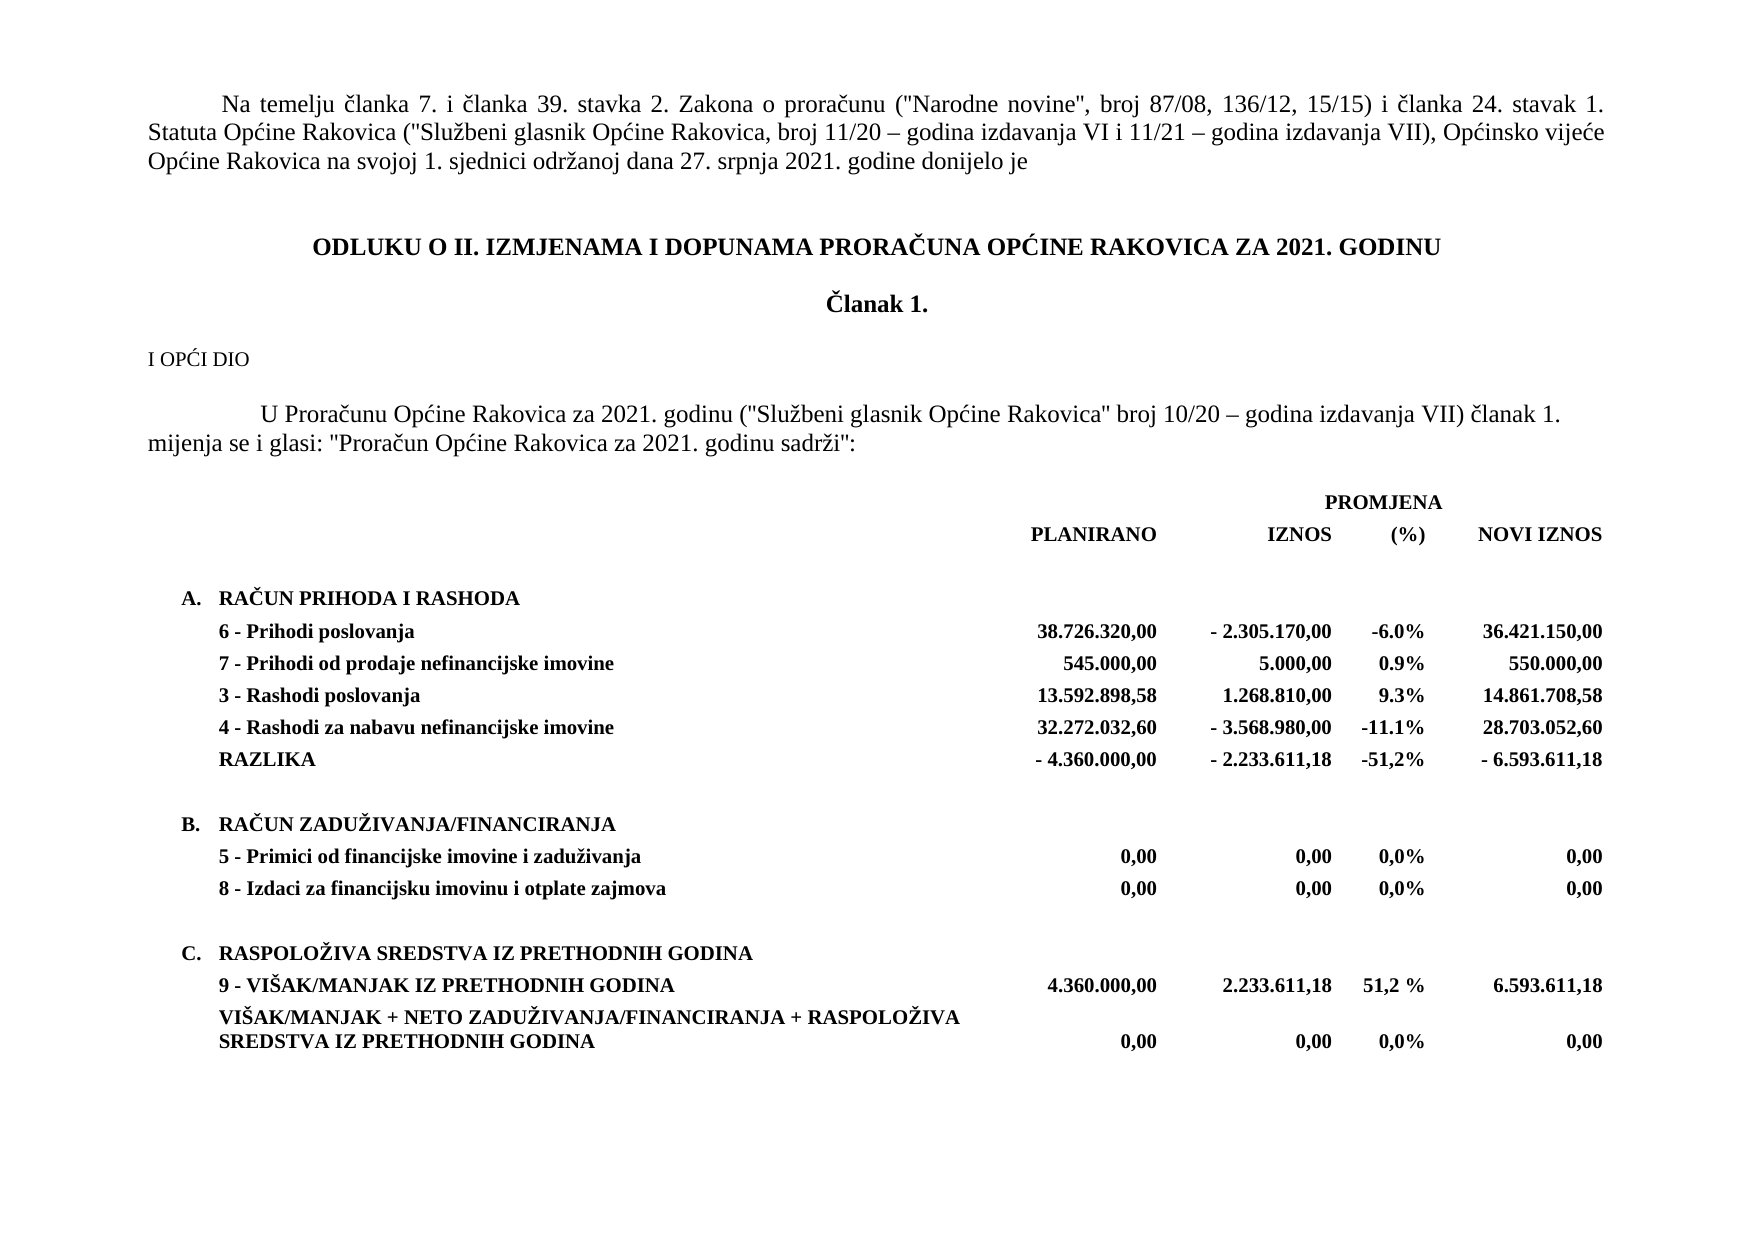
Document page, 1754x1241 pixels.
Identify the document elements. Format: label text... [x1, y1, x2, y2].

table_cell [1336, 936, 1429, 968]
table_cell 38.726.320,00 [983, 615, 1161, 647]
table_cell [983, 550, 1161, 582]
text I OPĆI DIO [148, 347, 1606, 371]
text U Proračunu Općine Rakovica za 2021. godinu (''Službeni glasnik Općine Rakovica'' broj 10/20 – godina izdavanja VII) članak 1. mijenja se i glasi: ''Proračun Općine Rakovica za 2021. godinu sadrži'': [148, 399, 1606, 457]
text ODLUKU O II. IZMJENAMA I DOPUNAMA PRORAČUNA OPĆINE RAKOVICA ZA 2021. GODINU [148, 232, 1606, 260]
table_cell [983, 582, 1161, 614]
table_cell 0,00 [983, 1001, 1161, 1057]
table_cell [177, 969, 218, 1001]
table_cell 5.000,00 [1161, 647, 1336, 679]
table_cell [1336, 808, 1429, 840]
table_cell [983, 775, 1161, 808]
table_cell 0,00 [1429, 872, 1606, 904]
table_cell [177, 872, 218, 904]
table_cell [1161, 936, 1336, 968]
table_cell [177, 1001, 218, 1057]
table_cell 13.592.898,58 [983, 679, 1161, 711]
table_cell RASPOLOŽIVA SREDSTVA IZ PRETHODNIH GODINA [219, 936, 982, 968]
table_cell 1.268.810,00 [1161, 679, 1336, 711]
table_cell [1429, 936, 1606, 968]
table_cell [1336, 550, 1429, 582]
table_header [219, 486, 982, 518]
table_cell 0,0% [1336, 1001, 1429, 1057]
table_cell [177, 518, 218, 550]
table_cell 7 - Prihodi od prodaje nefinancijske imovine [219, 647, 982, 679]
table_cell [177, 904, 218, 936]
table_cell -11.1% [1336, 711, 1429, 743]
text Na temelju članka 7. i članka 39. stavka 2. Zakona o proračunu (''Narodne novine'', broj 87/08, 136/12, 15/15) i članka 24. stavak 1. Statuta Općine Rakovica (''Službeni glasnik Općine Rakovica, broj 11/20 – godina izdavanja VI i 11/21 – godina izdavanja VII), Općinsko vijeće Općine Rakovica na svojoj 1. sjednici održanoj dana 27. srpnja 2021. godine donijelo je [148, 89, 1606, 175]
table_cell 4.360.000,00 [983, 969, 1161, 1001]
table_cell 9 - VIŠAK/MANJAK IZ PRETHODNIH GODINA [219, 969, 982, 1001]
table_cell RAČUN ZADUŽIVANJA/FINANCIRANJA [219, 808, 982, 840]
table_cell 6 - Prihodi poslovanja [219, 615, 982, 647]
table_cell 0,00 [1161, 840, 1336, 872]
table_header [177, 486, 218, 518]
table_cell [177, 647, 218, 679]
table_cell 32.272.032,60 [983, 711, 1161, 743]
table_cell [1429, 904, 1606, 936]
table_cell [1161, 904, 1336, 936]
table_cell [177, 679, 218, 711]
table_cell [1336, 582, 1429, 614]
table_cell NOVI IZNOS [1429, 518, 1606, 550]
table_cell [177, 550, 218, 582]
table_cell 0,0% [1336, 840, 1429, 872]
table_cell RAZLIKA [219, 743, 982, 775]
table_cell 2.233.611,18 [1161, 969, 1336, 1001]
table_cell [1161, 808, 1336, 840]
table_cell -51,2% [1336, 743, 1429, 775]
table_cell - 3.568.980,00 [1161, 711, 1336, 743]
table_cell 3 - Rashodi poslovanja [219, 679, 982, 711]
table_cell [177, 775, 218, 808]
table_header PROMJENA [1161, 486, 1606, 518]
table_cell [1429, 775, 1606, 808]
table_cell A. [177, 582, 218, 614]
table_cell [1161, 775, 1336, 808]
table_cell [177, 615, 218, 647]
text Članak 1. [148, 289, 1606, 318]
table_cell [177, 743, 218, 775]
table_cell [1336, 775, 1429, 808]
table_cell - 2.233.611,18 [1161, 743, 1336, 775]
table_cell [983, 808, 1161, 840]
table_cell 0,00 [983, 840, 1161, 872]
table_cell IZNOS [1161, 518, 1336, 550]
table_cell [1161, 550, 1336, 582]
table_cell [219, 904, 982, 936]
table_cell 0,00 [1161, 872, 1336, 904]
table_cell RAČUN PRIHODA I RASHODA [219, 582, 982, 614]
table_cell 5 - Primici od financijske imovine i zaduživanja [219, 840, 982, 872]
table_cell 8 - Izdaci za financijsku imovinu i otplate zajmova [219, 872, 982, 904]
table_cell B. [177, 808, 218, 840]
table_cell [177, 711, 218, 743]
table_cell 51,2 % [1336, 969, 1429, 1001]
table_cell [1429, 808, 1606, 840]
table_cell 0.9% [1336, 647, 1429, 679]
table_header [983, 486, 1161, 518]
table_cell - 2.305.170,00 [1161, 615, 1336, 647]
table_cell 0,00 [1429, 840, 1606, 872]
table_cell [983, 936, 1161, 968]
table_cell -6.0% [1336, 615, 1429, 647]
table_cell 0,00 [1429, 1001, 1606, 1057]
table_cell (%) [1336, 518, 1429, 550]
table_cell C. [177, 936, 218, 968]
table_cell [1429, 550, 1606, 582]
table_cell 9.3% [1336, 679, 1429, 711]
table_cell [1336, 904, 1429, 936]
table_cell [1161, 582, 1336, 614]
table_cell 36.421.150,00 [1429, 615, 1606, 647]
table_cell 545.000,00 [983, 647, 1161, 679]
table_cell 4 - Rashodi za nabavu nefinancijske imovine [219, 711, 982, 743]
table_cell - 4.360.000,00 [983, 743, 1161, 775]
table_cell [219, 518, 982, 550]
table_cell 0,0% [1336, 872, 1429, 904]
table_cell - 6.593.611,18 [1429, 743, 1606, 775]
table_cell [219, 550, 982, 582]
table_cell [1429, 582, 1606, 614]
table_cell 14.861.708,58 [1429, 679, 1606, 711]
table_cell 0,00 [1161, 1001, 1336, 1057]
table_cell 0,00 [983, 872, 1161, 904]
table_cell 6.593.611,18 [1429, 969, 1606, 1001]
table_cell 28.703.052,60 [1429, 711, 1606, 743]
table_cell VIŠAK/MANJAK + NETO ZADUŽIVANJA/FINANCIRANJA + RASPOLOŽIVA SREDSTVA IZ PRETHODNIH GODINA [219, 1001, 982, 1057]
table_cell 550.000,00 [1429, 647, 1606, 679]
table_cell [983, 904, 1161, 936]
table_cell [219, 775, 982, 808]
table_cell [177, 840, 218, 872]
table_cell PLANIRANO [983, 518, 1161, 550]
